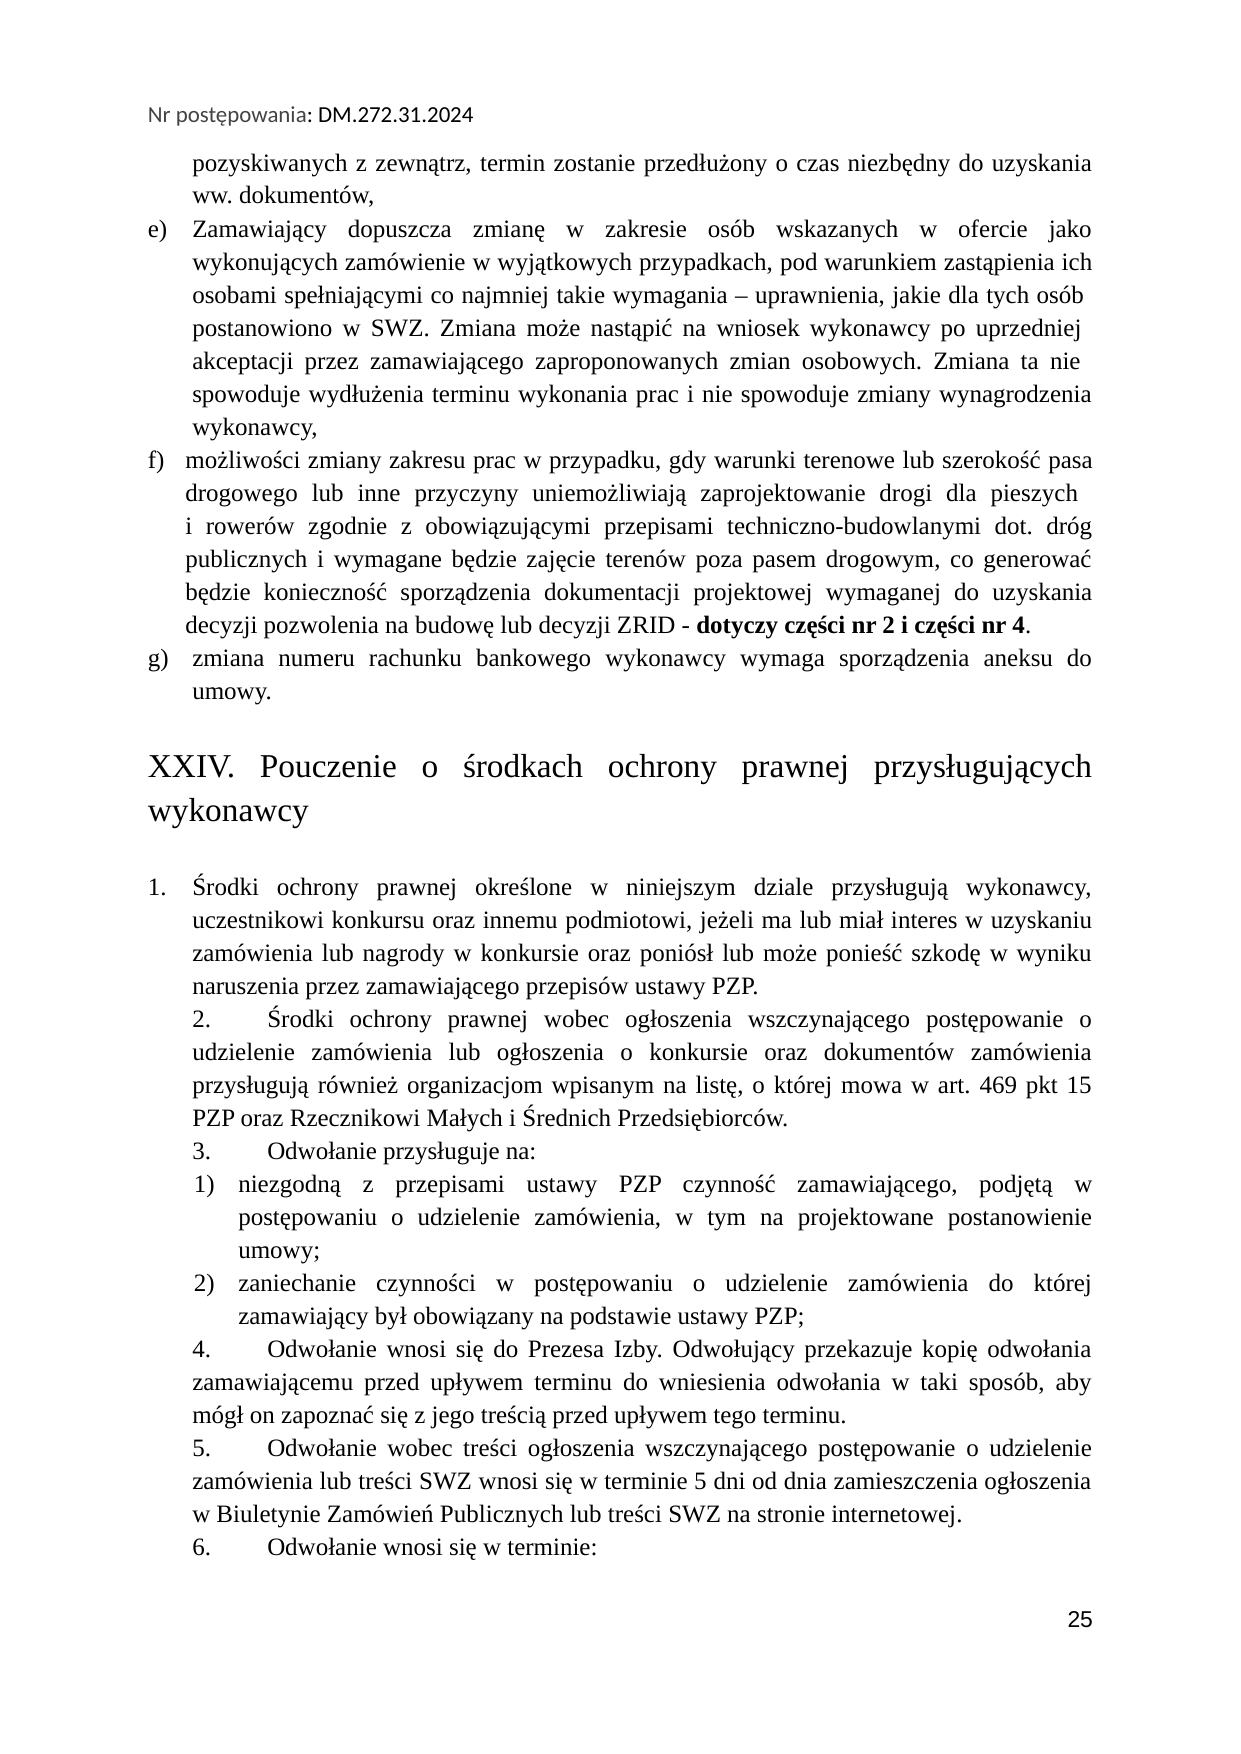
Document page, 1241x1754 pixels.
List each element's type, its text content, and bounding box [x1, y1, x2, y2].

list Środki ochrony prawnej określone w niniejszym dziale przysługują wykonawcy, uczestnikowi konkursu oraz innemu podmiotowi, jeżeli ma lub miał interes w uzyskaniu zamówienia lub nagrody w konkursie oraz poniósł lub może ponieść szkodę w wyniku naruszenia przez zamawiającego przepisów ustawy PZP. [148, 872, 1093, 1000]
list Odwołanie wnosi się w terminie: [192, 1532, 1093, 1561]
list możliwości zmiany zakresu prac w przypadku, gdy warunki terenowe lub szerokość pasa drogowego lub inne przyczyny uniemożliwiają zaprojektowanie drogi dla pieszych i rowerów zgodnie z obowiązującymi przepisami techniczno-budowlanymi dot. dróg publicznych i wymagane będzie zajęcie terenów poza pasem drogowym, co generować będzie konieczność sporządzenia dokumentacji projektowej wymaganej do uzyskania decyzji pozwolenia na budowę lub decyzji ZRID - dotyczy części nr 2 i części nr 4. [148, 445, 1093, 639]
list zmiana numeru rachunku bankowego wykonawcy wymaga sporządzenia aneksu do umowy. [148, 643, 1093, 705]
subtitle XXIV. Pouczenie o środkach ochrony prawnej przysługujących wykonawcy [148, 746, 1093, 829]
list Odwołanie przysługuje na: [192, 1136, 1093, 1165]
list pozyskiwanych z zewnątrz, termin zostanie przedłużony o czas niezbędny do uzyskania ww. dokumentów, [148, 148, 1093, 209]
list Odwołanie wobec treści ogłoszenia wszczynającego postępowanie o udzielenie zamówienia lub treści SWZ wnosi się w terminie 5 dni od dnia zamieszczenia ogłoszenia w Biuletynie Zamówień Publicznych lub treści SWZ na stronie internetowej. [192, 1433, 1093, 1528]
text 2) zaniechanie czynności w postępowaniu o udzielenie zamówienia do której zamawiający był obowiązany na podstawie ustawy PZP; [194, 1268, 1093, 1330]
list Środki ochrony prawnej wobec ogłoszenia wszczynającego postępowanie o udzielenie zamówienia lub ogłoszenia o konkursie oraz dokumentów zamówienia przysługują również organizacjom wpisanym na listę, o której mowa w art. 469 pkt 15 PZP oraz Rzecznikowi Małych i Średnich Przedsiębiorców. [192, 1004, 1093, 1132]
list Zamawiający dopuszcza zmianę w zakresie osób wskazanych w ofercie jako wykonujących zamówienie w wyjątkowych przypadkach, pod warunkiem zastąpienia ich osobami spełniającymi co najmniej takie wymagania – uprawnienia, jakie dla tych osób postanowiono w SWZ. Zmiana może nastąpić na wniosek wykonawcy po uprzedniej akceptacji przez zamawiającego zaproponowanych zmian osobowych. Zmiana ta nie spowoduje wydłużenia terminu wykonania prac i nie spowoduje zmiany wynagrodzenia wykonawcy, [148, 214, 1093, 441]
text 1) niezgodną z przepisami ustawy PZP czynność zamawiającego, podjętą w postępowaniu o udzielenie zamówienia, w tym na projektowane postanowienie umowy; [194, 1169, 1093, 1264]
list Odwołanie wnosi się do Prezesa Izby. Odwołujący przekazuje kopię odwołania zamawiającemu przed upływem terminu do wniesienia odwołania w taki sposób, aby mógł on zapoznać się z jego treścią przed upływem tego terminu. [192, 1334, 1093, 1429]
